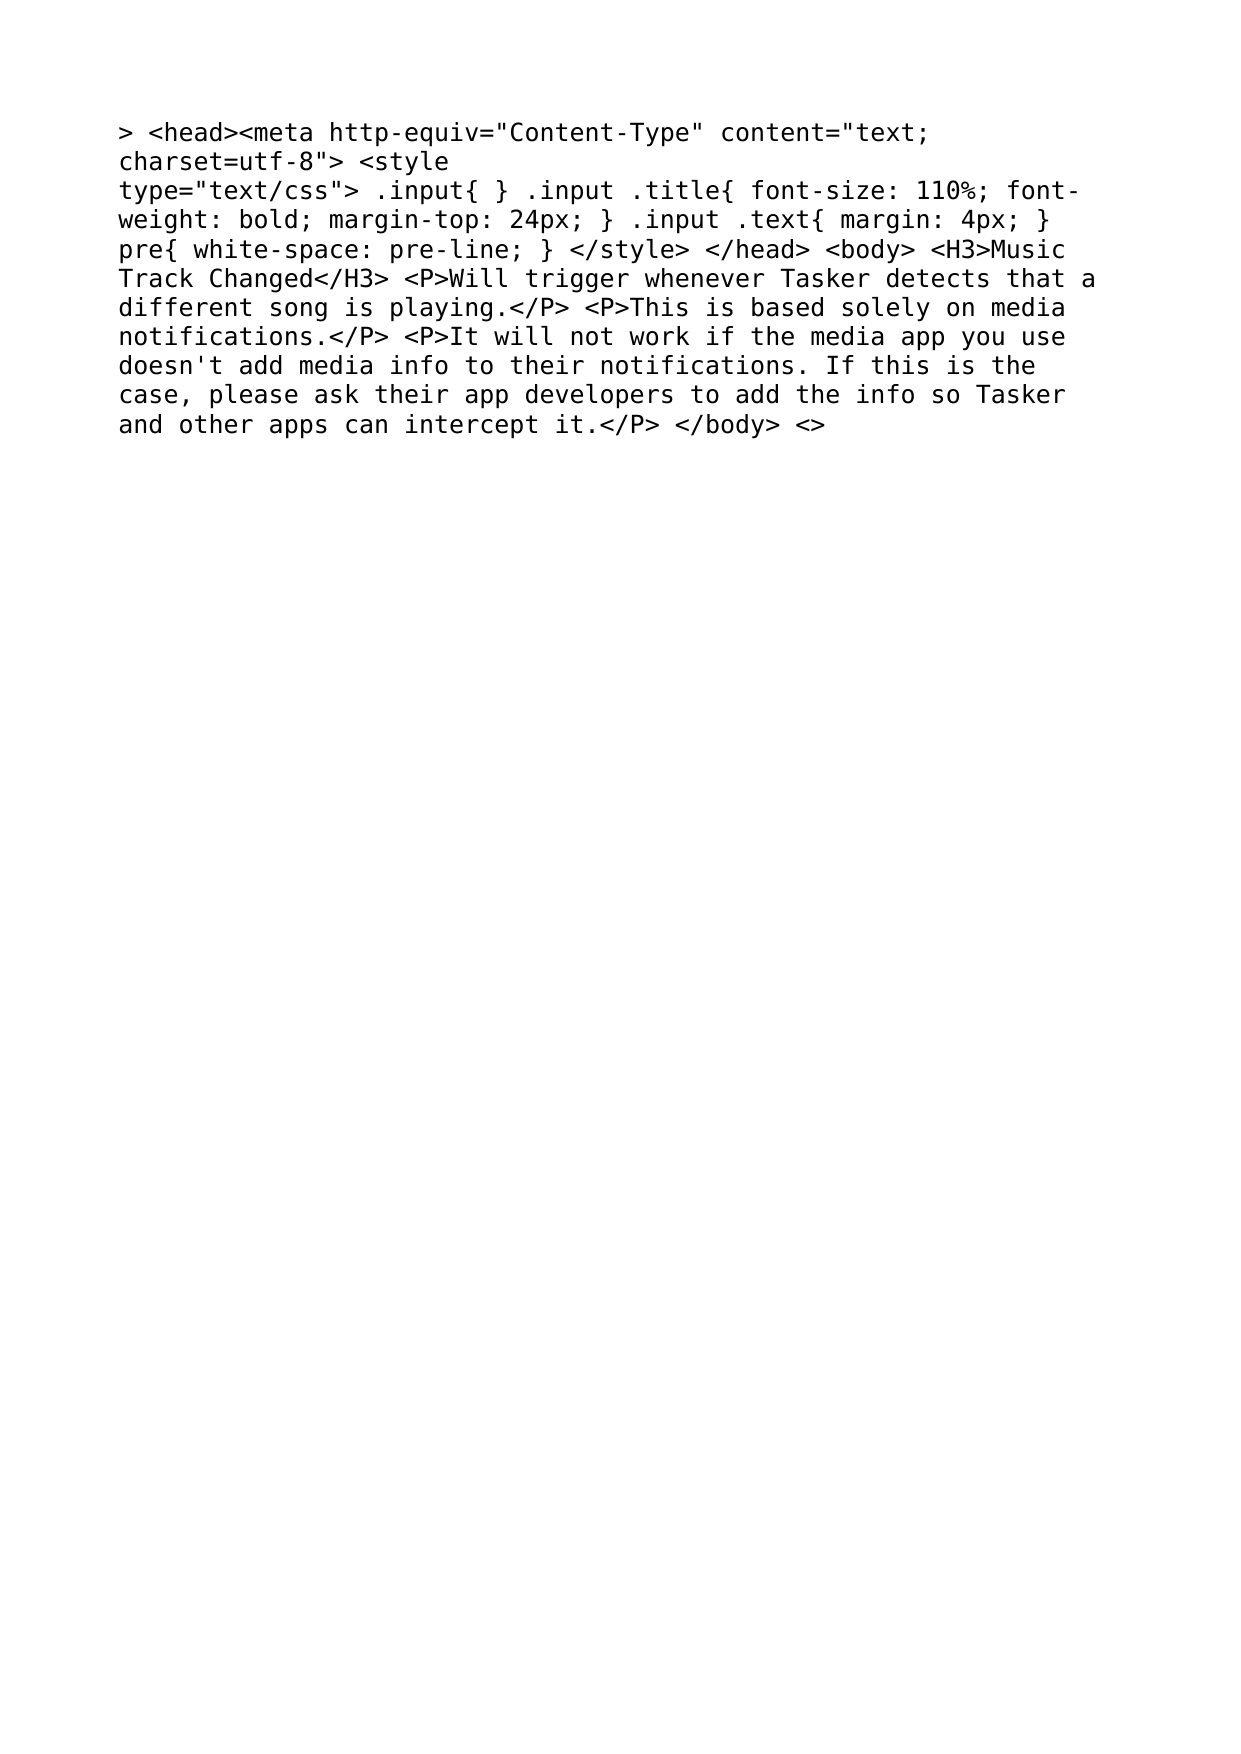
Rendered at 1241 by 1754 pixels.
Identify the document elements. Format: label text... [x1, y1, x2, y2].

text > <head><meta http-equiv="Content-Type" content="text; charset=utf-8"> <style type="text/css"> .input{ } .input .title{ font-size: 110%; font-weight: bold; margin-top: 24px; } .input .text{ margin: 4px; } pre{ white-space: pre-line; } </style> </head> <body> <H3>Music Track Changed</H3> <P>Will trigger whenever Tasker detects that a different song is playing.</P> <P>This is based solely on media notifications.</P> <P>It will not work if the media app you use doesn't add media info to their notifications. If this is the case, please ask their app developers to add the info so Tasker and other apps can intercept it.</P> </body> <> [118, 118, 1122, 439]
